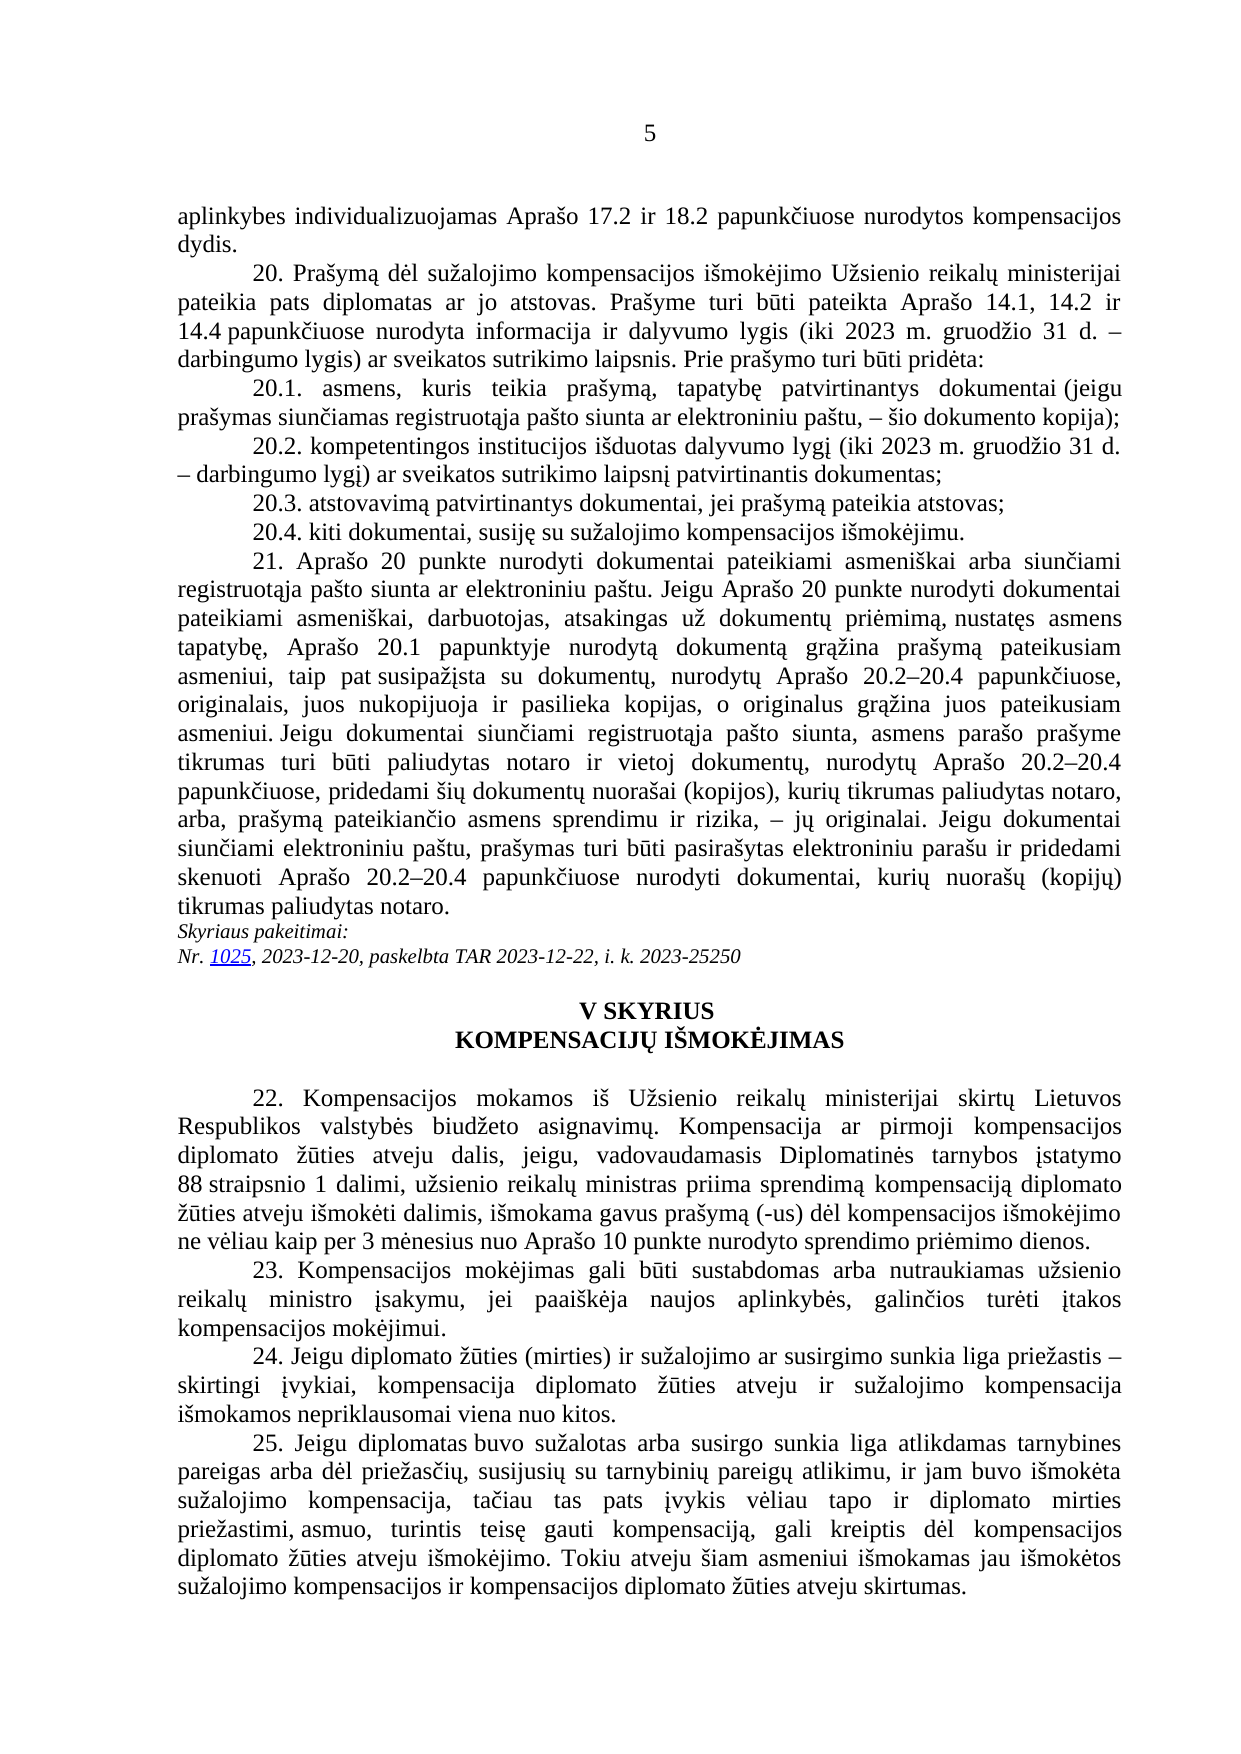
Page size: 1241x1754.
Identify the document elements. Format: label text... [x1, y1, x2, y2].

text KOMPENSACIJŲ IŠMOKĖJIMAS [177, 1025, 1122, 1054]
text Skyriaus pakeitimai: [177, 919, 1122, 943]
text 20. Prašymą dėl sužalojimo kompensacijos išmokėjimo Užsienio reikalų ministerijai pateikia pats diplomatas ar jo atstovas. Prašyme turi būti pateikta Aprašo 14.1, 14.2 ir 14.4 papunkčiuose nurodyta informacija ir dalyvumo lygis (iki 2023 m. gruodžio 31 d. – darbingumo lygis) ar sveikatos sutrikimo laipsnis. Prie prašymo turi būti pridėta: [177, 258, 1122, 373]
text 20.1. asmens, kuris teikia prašymą, tapatybę patvirtinantys dokumentai (jeigu prašymas siunčiamas registruotąja pašto siunta ar elektroniniu paštu, – šio dokumento kopija); [177, 373, 1122, 431]
text 22. Kompensacijos mokamos iš Užsienio reikalų ministerijai skirtų Lietuvos Respublikos valstybės biudžeto asignavimų. Kompensacija ar pirmoji kompensacijos diplomato žūties atveju dalis, jeigu, vadovaudamasis Diplomatinės tarnybos įstatymo 88 straipsnio 1 dalimi, užsienio reikalų ministras priima sprendimą kompensaciją diplomato žūties atveju išmokėti dalimis, išmokama gavus prašymą (-us) dėl kompensacijos išmokėjimo ne vėliau kaip per 3 mėnesius nuo Aprašo 10 punkte nurodyto sprendimo priėmimo dienos. [177, 1083, 1122, 1255]
text 20.2. kompetentingos institucijos išduotas dalyvumo lygį (iki 2023 m. gruodžio 31 d. – darbingumo lygį) ar sveikatos sutrikimo laipsnį patvirtinantis dokumentas; [177, 431, 1122, 488]
text 23. Kompensacijos mokėjimas gali būti sustabdomas arba nutraukiamas užsienio reikalų ministro įsakymu, jei paaiškėja naujos aplinkybės, galinčios turėti įtakos kompensacijos mokėjimui. [177, 1255, 1122, 1341]
text aplinkybes individualizuojamas Aprašo 17.2 ir 18.2 papunkčiuose nurodytos kompensacijos dydis. [177, 201, 1122, 258]
text Nr. 1025, 2023-12-20, paskelbta TAR 2023-12-22, i. k. 2023-25250 [177, 943, 1122, 968]
text 20.4. kiti dokumentai, susiję su sužalojimo kompensacijos išmokėjimu. [177, 517, 1122, 546]
text 25. Jeigu diplomatas buvo sužalotas arba susirgo sunkia liga atlikdamas tarnybines pareigas arba dėl priežasčių, susijusių su tarnybinių pareigų atlikimu, ir jam buvo išmokėta sužalojimo kompensacija, tačiau tas pats įvykis vėliau tapo ir diplomato mirties priežastimi, asmuo, turintis teisę gauti kompensaciją, gali kreiptis dėl kompensacijos diplomato žūties atveju išmokėjimo. Tokiu atveju šiam asmeniui išmokamas jau išmokėtos sužalojimo kompensacijos ir kompensacijos diplomato žūties atveju skirtumas. [177, 1428, 1122, 1600]
text 20.3. atstovavimą patvirtinantys dokumentai, jei prašymą pateikia atstovas; [177, 488, 1122, 517]
text 24. Jeigu diplomato žūties (mirties) ir sužalojimo ar susirgimo sunkia liga priežastis – skirtingi įvykiai, kompensacija diplomato žūties atveju ir sužalojimo kompensacija išmokamos nepriklausomai viena nuo kitos. [177, 1341, 1122, 1428]
text 21. Aprašo 20 punkte nurodyti dokumentai pateikiami asmeniškai arba siunčiami registruotąja pašto siunta ar elektroniniu paštu. Jeigu Aprašo 20 punkte nurodyti dokumentai pateikiami asmeniškai, darbuotojas, atsakingas už dokumentų priėmimą, nustatęs asmens tapatybę, Aprašo 20.1 papunktyje nurodytą dokumentą grąžina prašymą pateikusiam asmeniui, taip pat susipažįsta su dokumentų, nurodytų Aprašo 20.2–20.4 papunkčiuose, originalais, juos nukopijuoja ir pasilieka kopijas, o originalus grąžina juos pateikusiam asmeniui. Jeigu dokumentai siunčiami registruotąja pašto siunta, asmens parašo prašyme tikrumas turi būti paliudytas notaro ir vietoj dokumentų, nurodytų Aprašo 20.2–20.4 papunkčiuose, pridedami šių dokumentų nuorašai (kopijos), kurių tikrumas paliudytas notaro, arba, prašymą pateikiančio asmens sprendimu ir rizika, – jų originalai. Jeigu dokumentai siunčiami elektroniniu paštu, prašymas turi būti pasirašytas elektroniniu parašu ir pridedami skenuoti Aprašo 20.2–20.4 papunkčiuose nurodyti dokumentai, kurių nuorašų (kopijų) tikrumas paliudytas notaro. [177, 546, 1122, 919]
text V SKYRIUS [177, 996, 1122, 1025]
